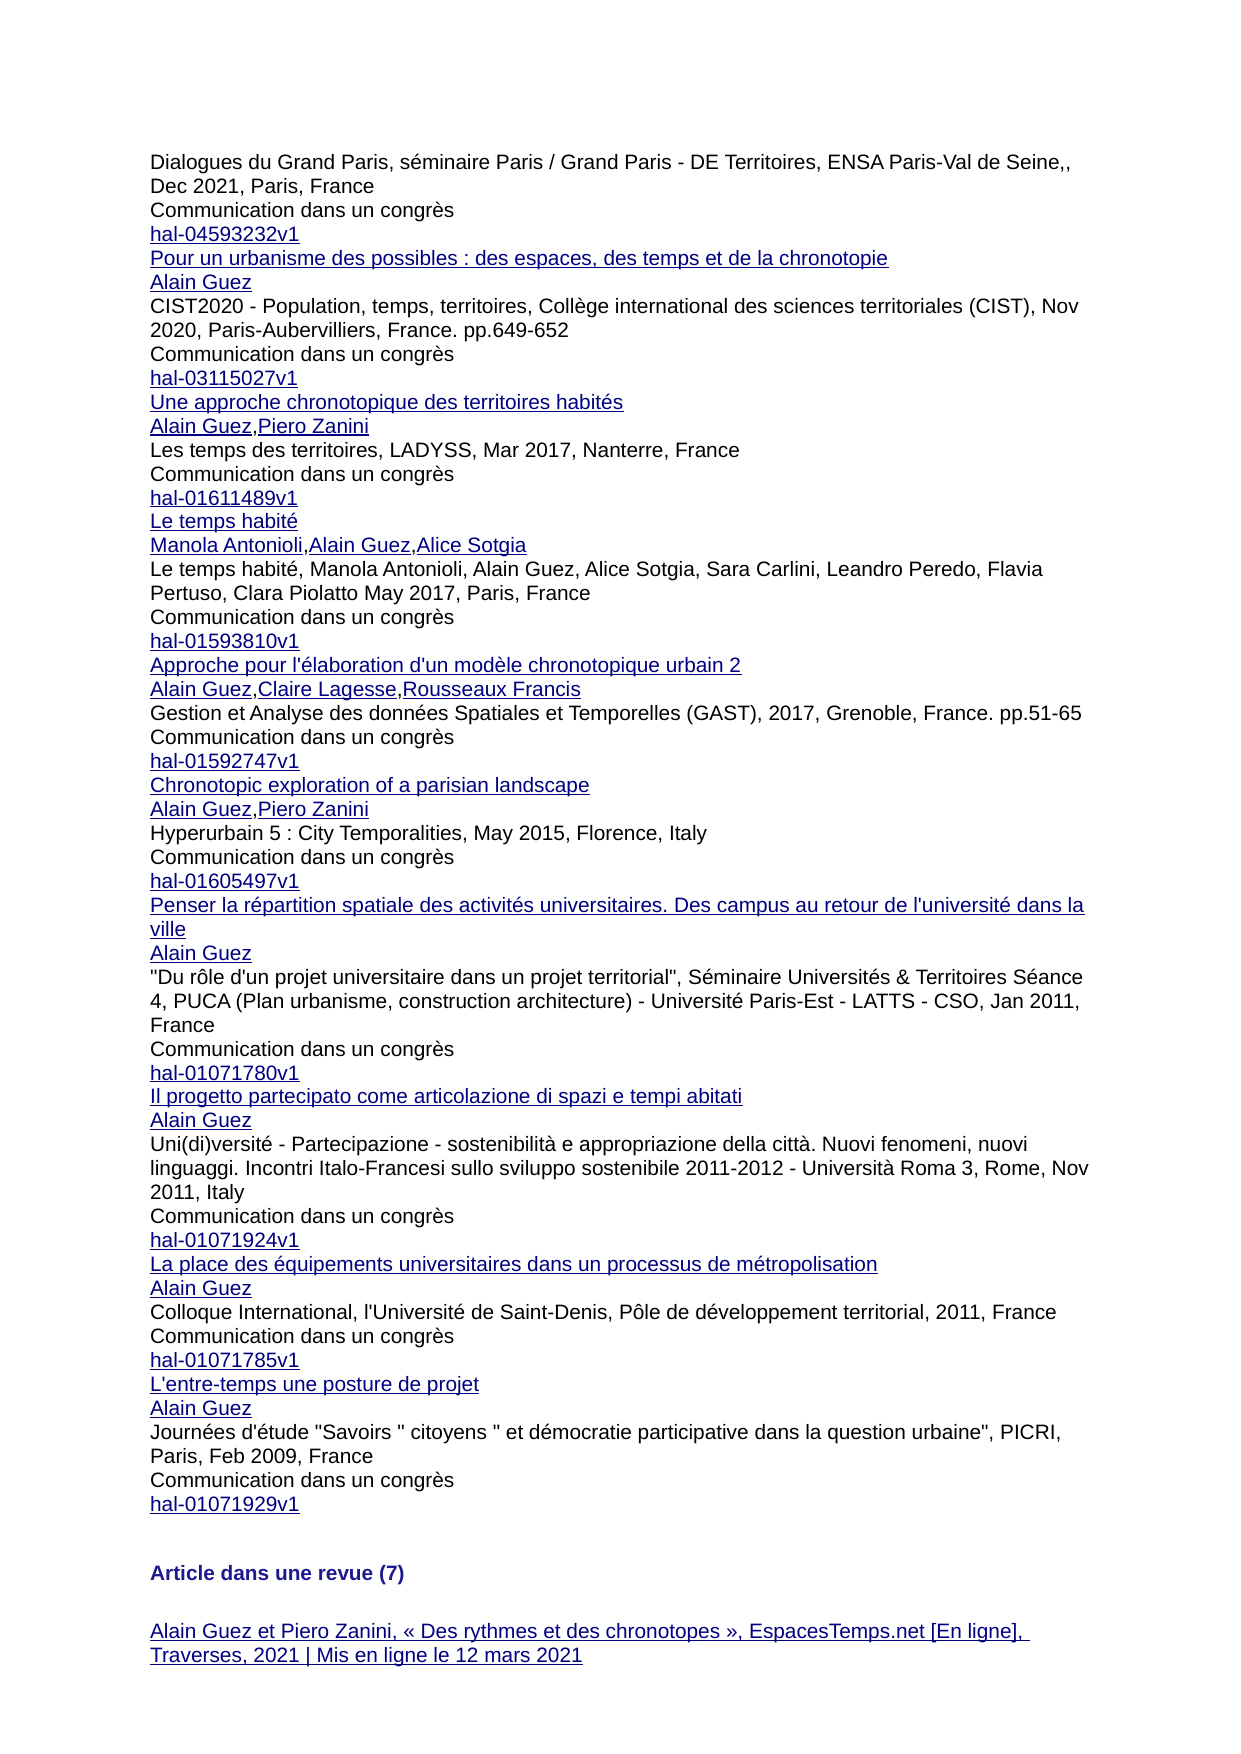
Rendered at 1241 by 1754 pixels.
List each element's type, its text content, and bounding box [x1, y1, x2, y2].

subtitle Article dans une revue (7) [150, 1560, 1090, 1584]
table_cell Le temps habité Manola Antonioli,Alain Guez,Alice Sotgia Le temps habité, Manola Antonioli, Alain Guez, Alice Sotgia, Sara Carlini, Leandro Peredo, Flavia Pertuso, Clara Piolatto May 2017, Paris, France Communication dans un congrès hal-01593810v1 [150, 509, 1090, 653]
table_cell Une approche chronotopique des territoires habités Alain Guez,Piero Zanini Les temps des territoires, LADYSS, Mar 2017, Nanterre, France Communication dans un congrès hal-01611489v1 [150, 390, 1090, 509]
table_header Alain Guez et Piero Zanini, « Des rythmes et des chronotopes », EspacesTemps.net [En ligne], Traverses, 2021 | Mis en ligne le 12 mars 2021 [150, 1619, 1090, 1667]
table_cell Approche pour l'élaboration d'un modèle chronotopique urbain 2 Alain Guez,Claire Lagesse,Rousseaux Francis Gestion et Analyse des données Spatiales et Temporelles (GAST), 2017, Grenoble, France. pp.51-65 Communication dans un congrès hal-01592747v1 [150, 653, 1090, 773]
table_header Dialogues du Grand Paris, séminaire Paris / Grand Paris - DE Territoires, ENSA Paris-Val de Seine,, Dec 2021, Paris, France Communication dans un congrès hal-04593232v1 [150, 150, 1090, 246]
table_cell L'entre-temps une posture de projet Alain Guez Journées d'étude "Savoirs " citoyens " et démocratie participative dans la question urbaine", PICRI, Paris, Feb 2009, France Communication dans un congrès hal-01071929v1 [150, 1372, 1090, 1516]
table_cell Pour un urbanisme des possibles : des espaces, des temps et de la chronotopie Alain Guez CIST2020 - Population, temps, territoires, Collège international des sciences territoriales (CIST), Nov 2020, Paris-Aubervilliers, France. pp.649-652 Communication dans un congrès hal-03115027v1 [150, 246, 1090, 389]
table_cell La place des équipements universitaires dans un processus de métropolisation Alain Guez Colloque International, l'Université de Saint-Denis, Pôle de développement territorial, 2011, France Communication dans un congrès hal-01071785v1 [150, 1252, 1090, 1372]
table_cell Penser la répartition spatiale des activités universitaires. Des campus au retour de l'université dans la ville Alain Guez "Du rôle d'un projet universitaire dans un projet territorial", Séminaire Universités & Territoires Séance 4, PUCA (Plan urbanisme, construction architecture) - Université Paris-Est - LATTS - CSO, Jan 2011, France Communication dans un congrès hal-01071780v1 [150, 893, 1090, 1084]
table_cell Il progetto partecipato come articolazione di spazi e tempi abitati Alain Guez Uni(di)versité - Partecipazione - sostenibilità e appropriazione della città. Nuovi fenomeni, nuovi linguaggi. Incontri Italo-Francesi sullo sviluppo sostenibile 2011-2012 - Università Roma 3, Rome, Nov 2011, Italy Communication dans un congrès hal-01071924v1 [150, 1084, 1090, 1252]
table_cell Chronotopic exploration of a parisian landscape Alain Guez,Piero Zanini Hyperurbain 5 : City Temporalities, May 2015, Florence, Italy Communication dans un congrès hal-01605497v1 [150, 773, 1090, 893]
